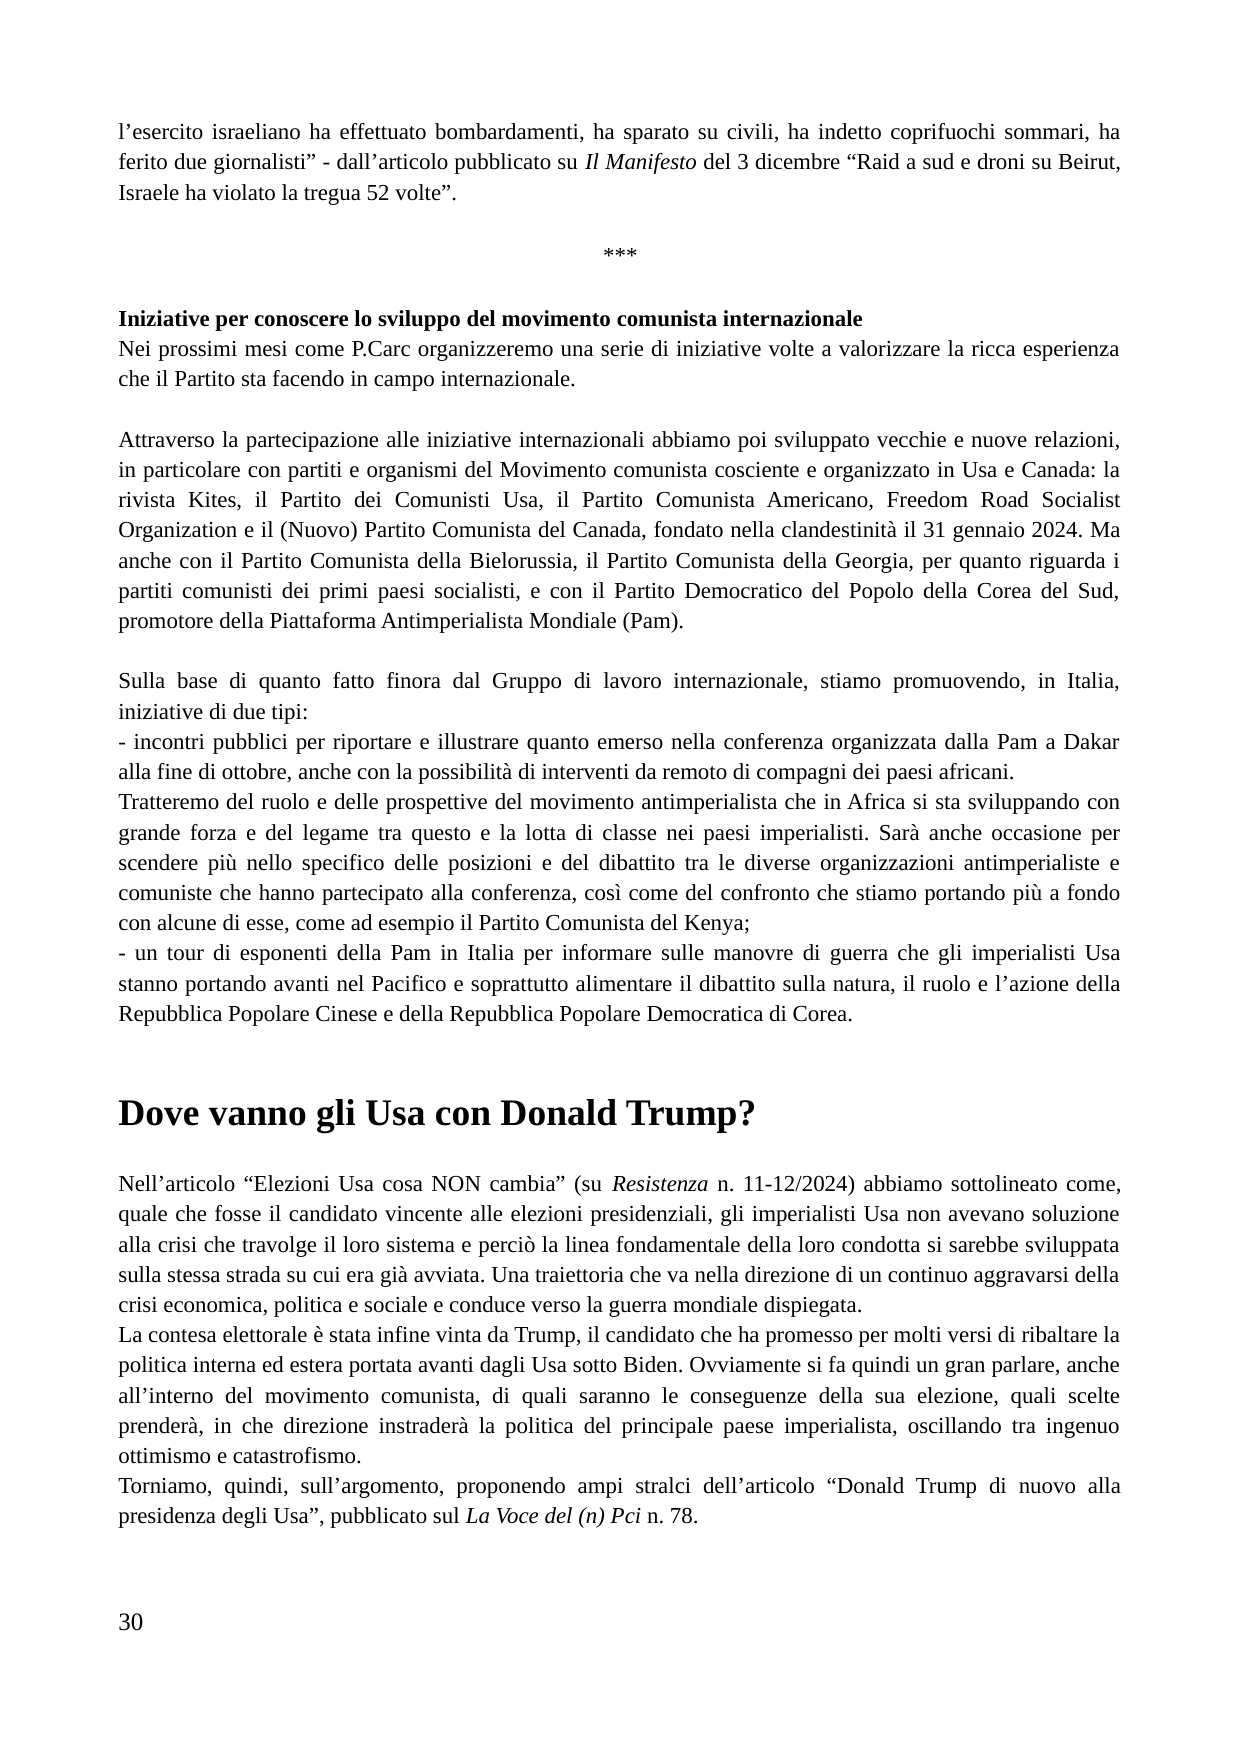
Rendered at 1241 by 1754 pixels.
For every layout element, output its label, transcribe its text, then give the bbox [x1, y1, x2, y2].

text Sulla base di quanto fatto finora dal Gruppo di lavoro internazionale, stiamo promuovendo, in Italia, iniziative di due tipi: [118, 667, 1122, 724]
text *** [118, 242, 1122, 268]
text - incontri pubblici per riportare e illustrare quanto emerso nella conferenza organizzata dalla Pam a Dakar alla fine di ottobre, anche con la possibilità di interventi da remoto di compagni dei paesi africani. [118, 728, 1122, 784]
text La contesa elettorale è stata infine vinta da Trump, il candidato che ha promesso per molti versi di ribaltare la politica interna ed estera portata avanti dagli Usa sotto Biden. Ovviamente si fa quindi un gran parlare, anche all’interno del movimento comunista, di quali saranno le conseguenze della sua elezione, quali scelte prenderà, in che direzione instraderà la politica del principale paese imperialista, oscillando tra ingenuo ottimismo e catastrofismo. [118, 1321, 1122, 1468]
text l’esercito israeliano ha effettuato bombardamenti, ha sparato su civili, ha indetto coprifuochi sommari, ha ferito due giornalisti” - dall’articolo pubblicato su Il Manifesto del 3 dicembre “Raid a sud e droni su Beirut, Israele ha violato la tregua 52 volte”. [118, 118, 1122, 205]
text - un tour di esponenti della Pam in Italia per informare sulle manovre di guerra che gli imperialisti Usa stanno portando avanti nel Pacifico e soprattutto alimentare il dibattito sulla natura, il ruolo e l’azione della Repubblica Popolare Cinese e della Repubblica Popolare Democratica di Corea. [118, 939, 1122, 1026]
text Torniamo, quindi, sull’argomento, proponendo ampi stralci dell’articolo “Donald Trump di nuovo alla presidenza degli Usa”, pubblicato sul La Voce del (n) Pci n. 78. [118, 1472, 1122, 1529]
text Dove vanno gli Usa con Donald Trump? [118, 1090, 1122, 1133]
text Nell’articolo “Elezioni Usa cosa NON cambia” (su Resistenza n. 11-12/2024) abbiamo sottolineato come, quale che fosse il candidato vincente alle elezioni presidenziali, gli imperialisti Usa non avevano soluzione alla crisi che travolge il loro sistema e perciò la linea fondamentale della loro condotta si sarebbe sviluppata sulla stessa strada su cui era già avviata. Una traiettoria che va nella direzione di un continuo aggravarsi della crisi economica, politica e sociale e conduce verso la guerra mondiale dispiegata. [118, 1170, 1122, 1317]
text Tratteremo del ruolo e delle prospettive del movimento antimperialista che in Africa si sta sviluppando con grande forza e del legame tra questo e la lotta di classe nei paesi imperialisti. Sarà anche occasione per scendere più nello specifico delle posizioni e del dibattito tra le diverse organizzazioni antimperialiste e comuniste che hanno partecipato alla conferenza, così come del confronto che stiamo portando più a fondo con alcune di esse, come ad esempio il Partito Comunista del Kenya; [118, 788, 1122, 936]
text Iniziative per conoscere lo sviluppo del movimento comunista internazionale [118, 305, 1122, 331]
text Attraverso la partecipazione alle iniziative internazionali abbiamo poi sviluppato vecchie e nuove relazioni, in particolare con partiti e organismi del Movimento comunista cosciente e organizzato in Usa e Canada: la rivista Kites, il Partito dei Comunisti Usa, il Partito Comunista Americano, Freedom Road Socialist Organization e il (Nuovo) Partito Comunista del Canada, fondato nella clandestinità il 31 gennaio 2024. Ma anche con il Partito Comunista della Bielorussia, il Partito Comunista della Georgia, per quanto riguarda i partiti comunisti dei primi paesi socialisti, e con il Partito Democratico del Popolo della Corea del Sud, promotore della Piattaforma Antimperialista Mondiale (Pam). [118, 426, 1122, 633]
text Nei prossimi mesi come P.Carc organizzeremo una serie di iniziative volte a valorizzare la ricca esperienza che il Partito sta facendo in campo internazionale. [118, 335, 1122, 392]
